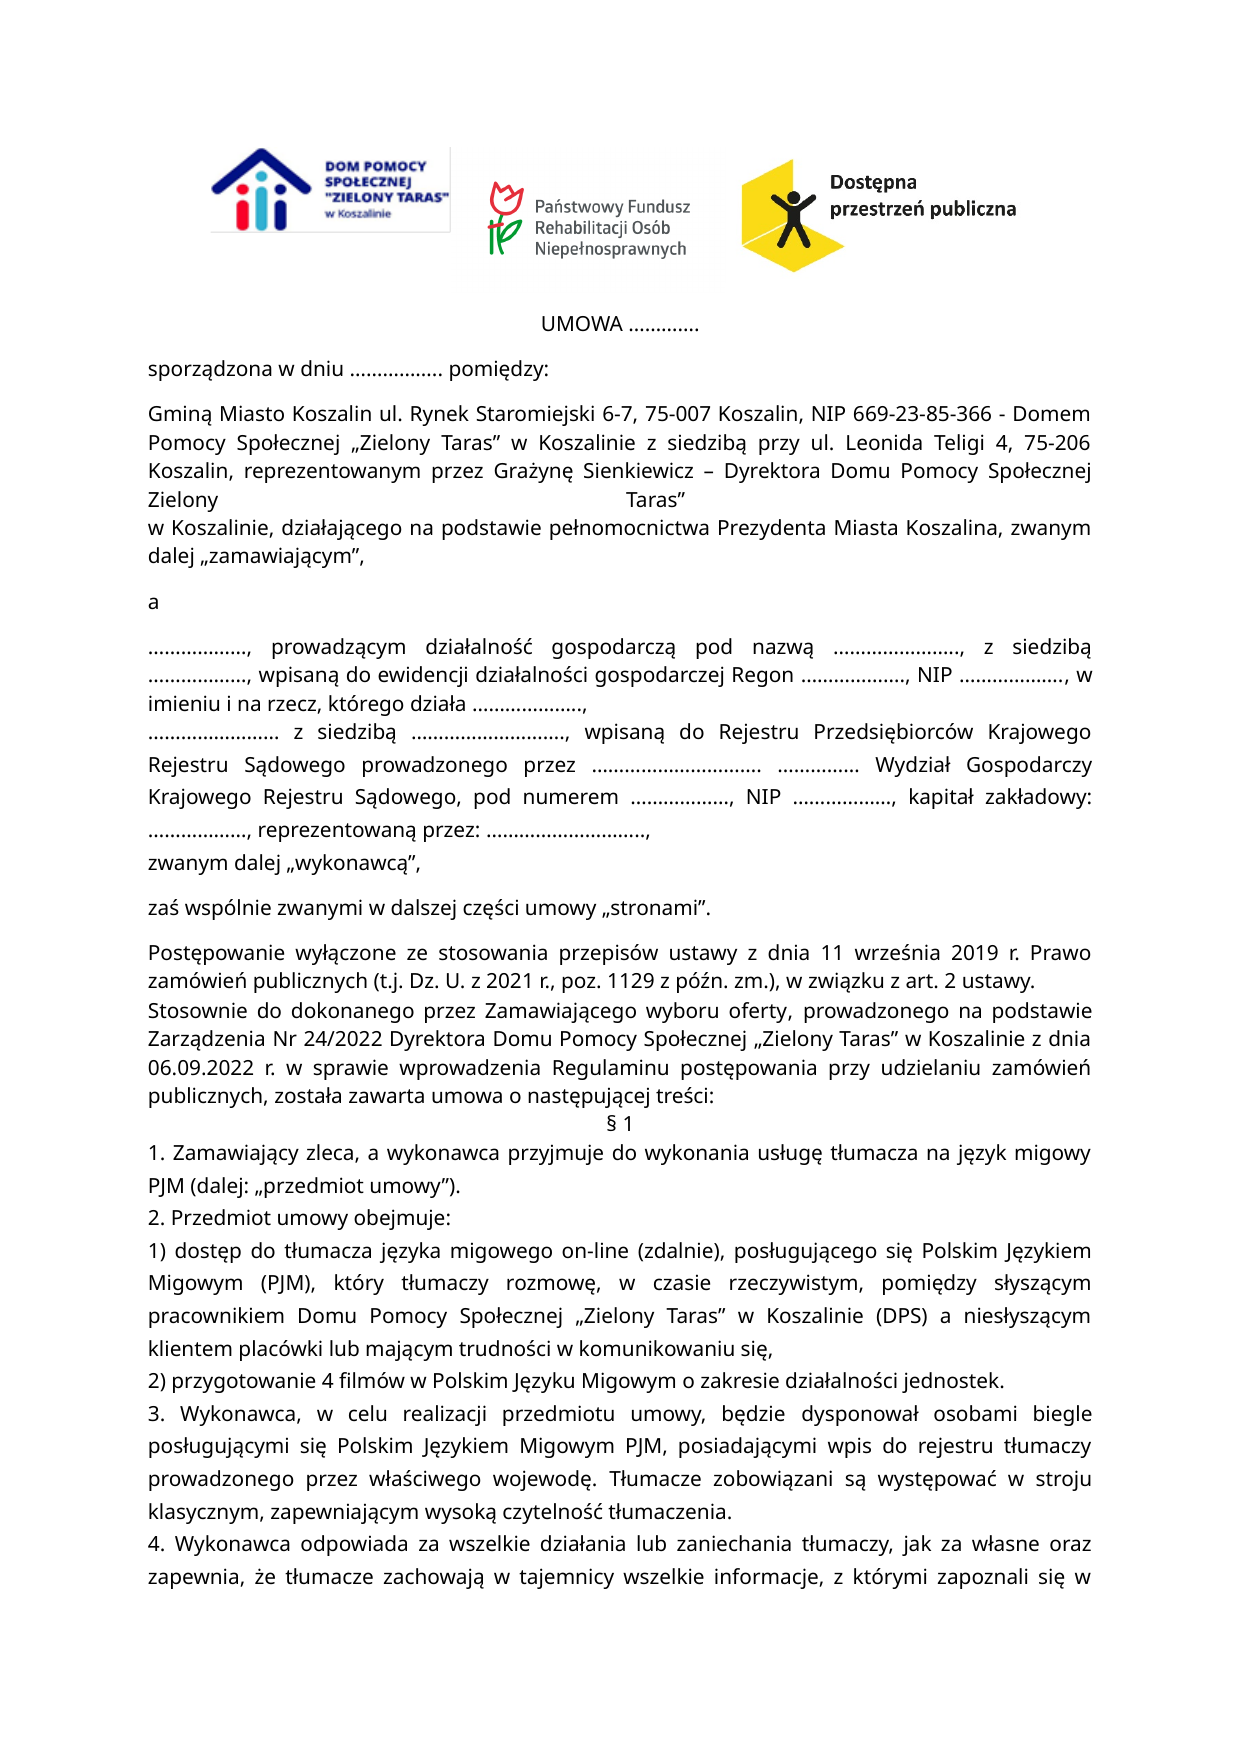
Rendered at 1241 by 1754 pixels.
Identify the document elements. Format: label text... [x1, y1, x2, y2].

text UMOWA …………. [148, 309, 1093, 338]
text Postępowanie wyłączone ze stosowania przepisów ustawy z dnia 11 września 2019 r. Prawo zamówień publicznych (t.j. Dz. U. z 2021 r., poz. 1129 z późn. zm.), w związku z art. 2 ustawy. [148, 938, 1093, 995]
text …………………… z siedzibą ………………………., wpisaną do Rejestru Przedsiębiorców Krajowego Rejestru Sądowego prowadzonego przez …………………………. …………… Wydział Gospodarczy Krajowego Rejestru Sądowego, pod numerem ………………, NIP ………………, kapitał zakładowy: ………………, reprezentowaną przez: ……………………….., [148, 717, 1093, 843]
text zaś wspólnie zwanymi w dalszej części umowy „stronami”. [148, 893, 1093, 921]
text 1) dostęp do tłumacza języka migowego on-line (zdalnie), posługującego się Polskim Językiem Migowym (PJM), który tłumaczy rozmowę, w czasie rzeczywistym, pomiędzy słyszącym pracownikiem Domu Pomocy Społecznej „Zielony Taras” w Koszalinie (DPS) a niesłyszącym klientem placówki lub mającym trudności w komunikowaniu się, [148, 1236, 1093, 1362]
text sporządzona w dniu …………….. pomiędzy: [148, 354, 1093, 383]
text Gminą Miasto Koszalin ul. Rynek Staromiejski 6-7, 75-007 Koszalin, NIP 669-23-85-366 - Domem Pomocy Społecznej „Zielony Taras” w Koszalinie z siedzibą przy ul. Leonida Teligi 4, 75-206 Koszalin, reprezentowanym przez Grażynę Sienkiewicz – Dyrektora Domu Pomocy Społecznej Zielony Taras” w Koszalinie, działającego na podstawie pełnomocnictwa Prezydenta Miasta Koszalina, zwanym dalej „zamawiającym”, [148, 399, 1093, 570]
text 2) przygotowanie 4 filmów w Polskim Języku Migowym o zakresie działalności jednostek. [148, 1366, 1093, 1395]
text § 1 [148, 1109, 1093, 1138]
text 1. Zamawiający zleca, a wykonawca przyjmuje do wykonania usługę tłumacza na język migowy PJM (dalej: „przedmiot umowy”). [148, 1138, 1093, 1199]
text zwanym dalej „wykonawcą”, [148, 848, 1093, 876]
text ………………, prowadzącym działalność gospodarczą pod nazwą ………………….., z siedzibą ………………, wpisaną do ewidencji działalności gospodarczej Regon ………………., NIP ………………., w imieniu i na rzecz, którego działa ……………….., [148, 632, 1093, 717]
text Stosownie do dokonanego przez Zamawiającego wyboru oferty, prowadzonego na podstawie Zarządzenia Nr 24/2022 Dyrektora Domu Pomocy Społecznej „Zielony Taras” w Koszalinie z dnia 06.09.2022 r. w sprawie wprowadzenia Regulaminu postępowania przy udzielaniu zamówień publicznych, została zawarta umowa o następującej treści: [148, 995, 1093, 1109]
text 2. Przedmiot umowy obejmuje: [148, 1203, 1093, 1232]
text a [148, 587, 1093, 615]
text 4. Wykonawca odpowiada za wszelkie działania lub zaniechania tłumaczy, jak za własne oraz zapewnia, że tłumacze zachowają w tajemnicy wszelkie informacje, z którymi zapoznali się w [148, 1529, 1093, 1590]
text 3. Wykonawca, w celu realizacji przedmiotu umowy, będzie dysponował osobami biegle posługującymi się Polskim Językiem Migowym PJM, posiadającymi wpis do rejestru tłumaczy prowadzonego przez właściwego wojewodę. Tłumacze zobowiązani są występować w stroju klasycznym, zapewniającym wysoką czytelność tłumaczenia. [148, 1399, 1093, 1525]
